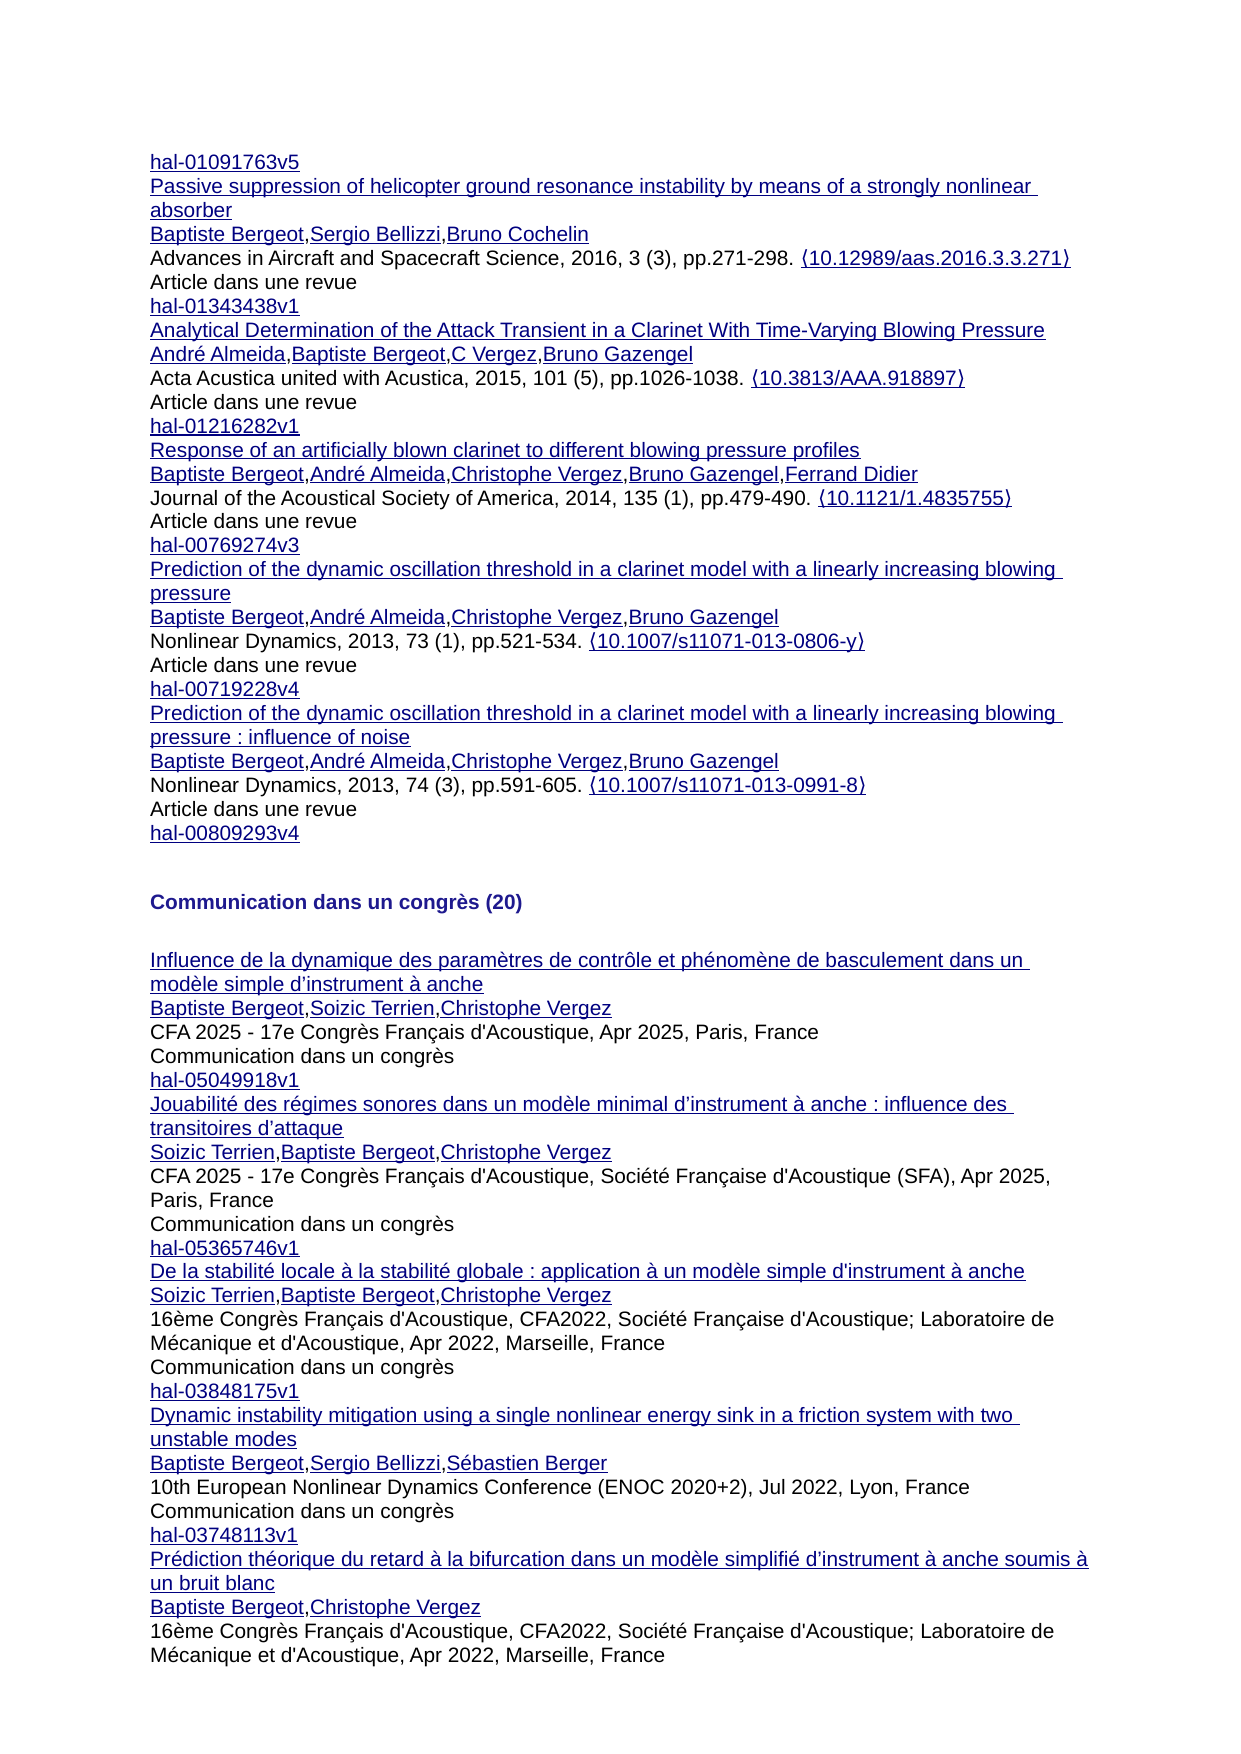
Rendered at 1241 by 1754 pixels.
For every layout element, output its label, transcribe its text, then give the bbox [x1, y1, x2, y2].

table_cell Response of an artificially blown clarinet to different blowing pressure profiles Baptiste Bergeot,André Almeida,Christophe Vergez,Bruno Gazengel,Ferrand Didier Journal of the Acoustical Society of America, 2014, 135 (1), pp.479-490. ⟨10.1121/1.4835755⟩ Article dans une revue hal-00769274v3 [150, 438, 1090, 557]
subtitle Communication dans un congrès (20) [150, 889, 1090, 913]
table_cell Dynamic instability mitigation using a single nonlinear energy sink in a friction system with two unstable modes Baptiste Bergeot,Sergio Bellizzi,Sébastien Berger 10th European Nonlinear Dynamics Conference (ENOC 2020+2), Jul 2022, Lyon, France Communication dans un congrès hal-03748113v1 [150, 1403, 1090, 1547]
table_cell Prédiction théorique du retard à la bifurcation dans un modèle simplifié d’instrument à anche soumis à un bruit blanc Baptiste Bergeot,Christophe Vergez 16ème Congrès Français d'Acoustique, CFA2022, Société Française d'Acoustique; Laboratoire de Mécanique et d'Acoustique, Apr 2022, Marseille, France [150, 1547, 1090, 1667]
table_header Influence de la dynamique des paramètres de contrôle et phénomène de basculement dans un modèle simple d’instrument à anche Baptiste Bergeot,Soizic Terrien,Christophe Vergez​ CFA 2025 - 17e Congrès Français d'Acoustique, Apr 2025, Paris, France Communication dans un congrès hal-05049918v1 [150, 948, 1090, 1092]
table_cell De la stabilité locale à la stabilité globale : application à un modèle simple d'instrument à anche Soizic Terrien,Baptiste Bergeot,Christophe Vergez 16ème Congrès Français d'Acoustique, CFA2022, Société Française d'Acoustique; Laboratoire de Mécanique et d'Acoustique, Apr 2022, Marseille, France Communication dans un congrès hal-03848175v1 [150, 1259, 1090, 1403]
table_cell Prediction of the dynamic oscillation threshold in a clarinet model with a linearly increasing blowing pressure Baptiste Bergeot,André Almeida,Christophe Vergez,Bruno Gazengel Nonlinear Dynamics, 2013, 73 (1), pp.521-534. ⟨10.1007/s11071-013-0806-y⟩ Article dans une revue hal-00719228v4 [150, 557, 1090, 701]
table_cell hal-01091763v5 [150, 150, 1090, 174]
table_cell Analytical Determination of the Attack Transient in a Clarinet With Time-Varying Blowing Pressure André Almeida,Baptiste Bergeot,C Vergez,Bruno Gazengel Acta Acustica united with Acustica, 2015, 101 (5), pp.1026-1038. ⟨10.3813/AAA.918897⟩ Article dans une revue hal-01216282v1 [150, 318, 1090, 437]
table_cell Jouabilité des régimes sonores dans un modèle minimal d’instrument à anche : influence des transitoires d’attaque Soizic Terrien,Baptiste Bergeot,Christophe Vergez CFA 2025 - 17e Congrès Français d'Acoustique, Société Française d'Acoustique (SFA), Apr 2025, Paris, France Communication dans un congrès hal-05365746v1 [150, 1092, 1090, 1259]
table_cell Passive suppression of helicopter ground resonance instability by means of a strongly nonlinear absorber Baptiste Bergeot,Sergio Bellizzi,Bruno Cochelin Advances in Aircraft and Spacecraft Science, 2016, 3 (3), pp.271-298. ⟨10.12989/aas.2016.3.3.271⟩ Article dans une revue hal-01343438v1 [150, 174, 1090, 318]
table_cell Prediction of the dynamic oscillation threshold in a clarinet model with a linearly increasing blowing pressure : influence of noise Baptiste Bergeot,André Almeida,Christophe Vergez,Bruno Gazengel Nonlinear Dynamics, 2013, 74 (3), pp.591-605. ⟨10.1007/s11071-013-0991-8⟩ Article dans une revue hal-00809293v4 [150, 701, 1090, 845]
